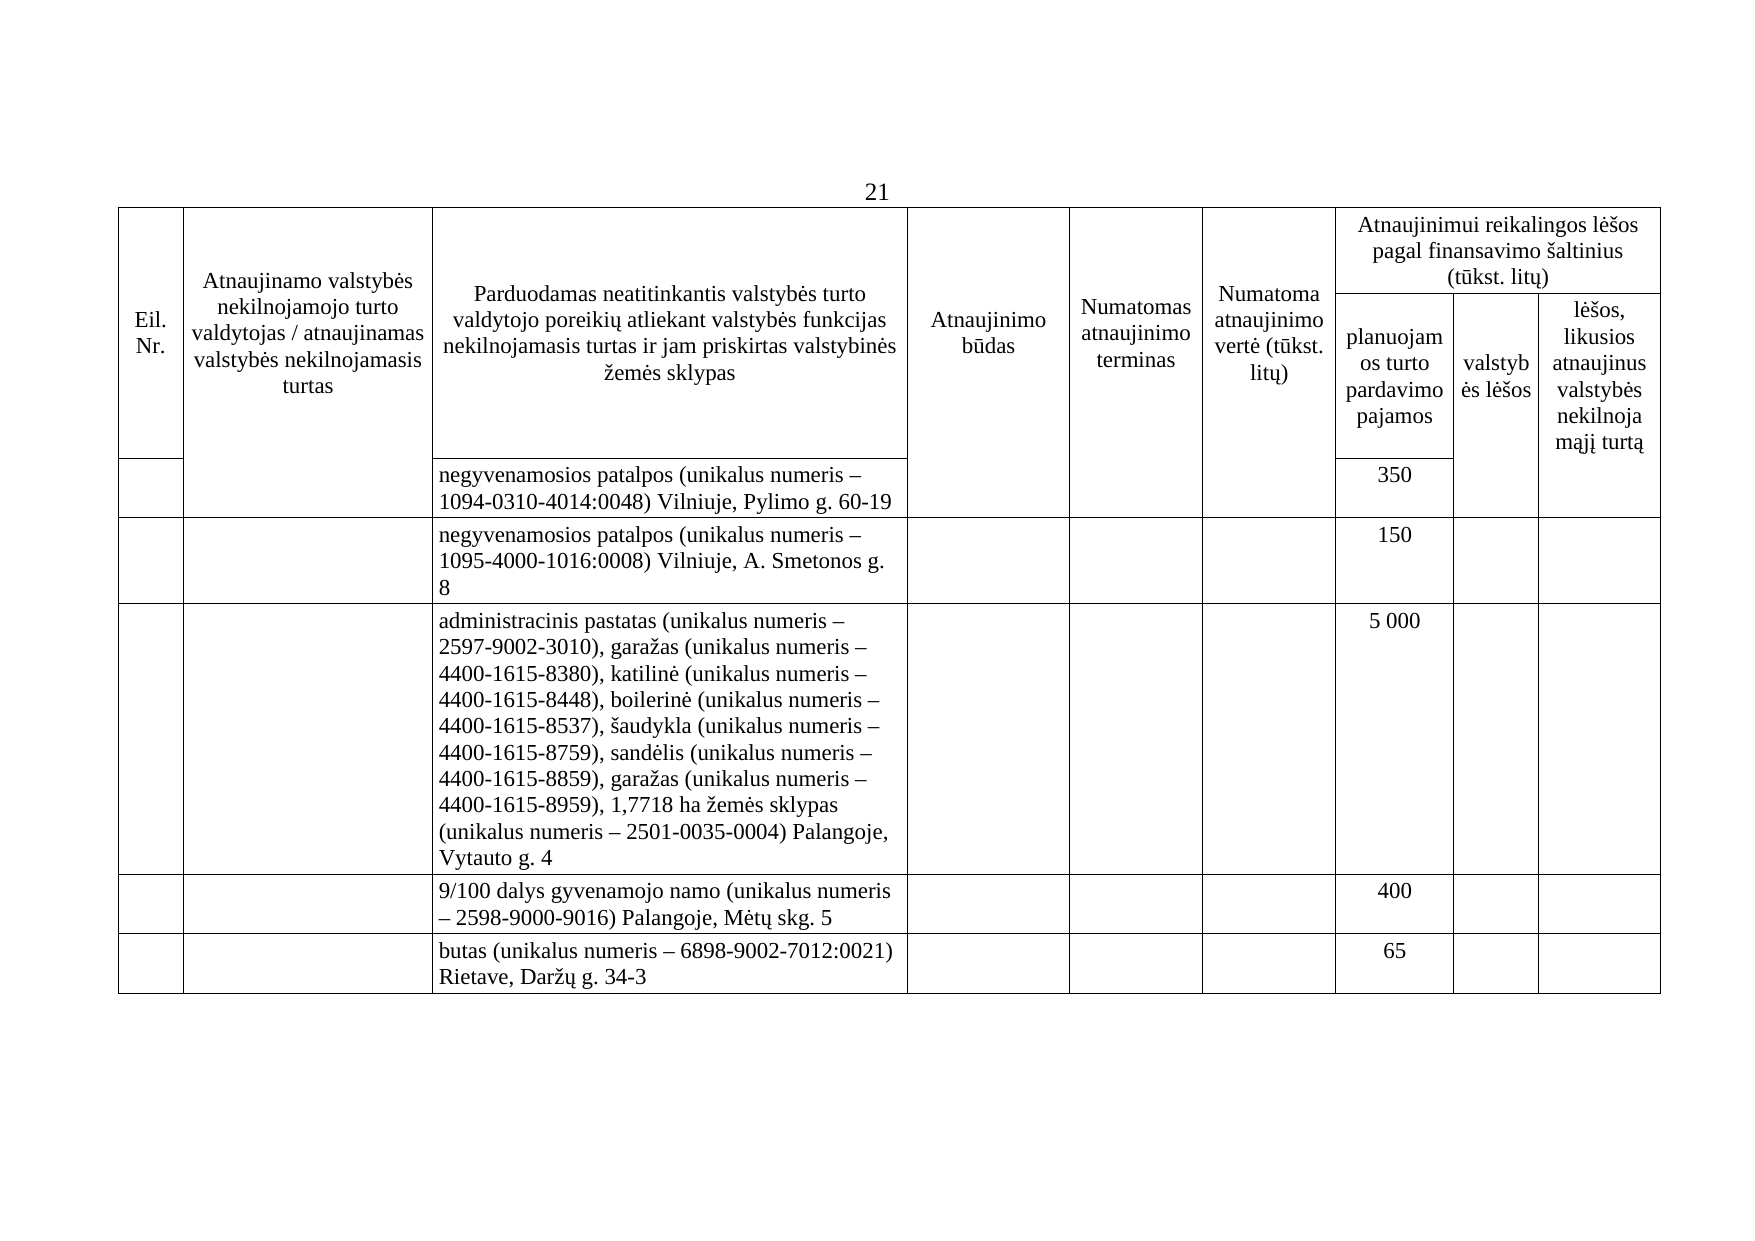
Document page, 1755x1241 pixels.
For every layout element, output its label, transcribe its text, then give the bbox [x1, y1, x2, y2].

table_cell [1203, 458, 1335, 517]
table_cell [1070, 458, 1202, 517]
table_cell administracinis pastatas (unikalus numeris – 2597-9002-3010), garažas (unikalus numeris – 4400-1615-8380), katilinė (unikalus numeris – 4400-1615-8448), boilerinė (unikalus numeris – 4400-1615-8537), šaudykla (unikalus numeris – 4400-1615-8759), sandėlis (unikalus numeris – 4400-1615-8859), garažas (unikalus numeris – 4400-1615-8959), 1,7718 ha žemės sklypas (unikalus numeris – 2501-0035-0004) Palangoje, Vytauto g. 4 [433, 604, 907, 873]
table_header Atnaujinamo valstybės nekilnojamojo turto valdytojas / atnaujinamas valstybės nekilnojamasis turtas [184, 208, 432, 458]
table_header Atnaujinimo būdas [908, 208, 1069, 458]
table_cell [1203, 604, 1335, 873]
table_cell [1070, 934, 1202, 993]
table_header Atnaujinimui reikalingos lėšos pagal finansavimo šaltinius (tūkst. litų) [1336, 208, 1660, 293]
table_cell [908, 875, 1069, 933]
table_header Numatoma atnaujinimo vertė (tūkst. litų) [1203, 208, 1335, 458]
table_cell [908, 604, 1069, 873]
table_cell [1539, 458, 1660, 517]
table_cell [1070, 518, 1202, 603]
table_cell [1454, 604, 1538, 873]
table_cell [1203, 518, 1335, 603]
table_cell 5 000 [1336, 604, 1453, 873]
table_cell [119, 875, 183, 933]
table_cell [1539, 518, 1660, 603]
table_cell [119, 459, 183, 517]
table_cell 9/100 dalys gyvenamojo namo (unikalus numeris – 2598-9000-9016) Palangoje, Mėtų skg. 5 [433, 875, 907, 933]
table_cell [119, 604, 183, 873]
table_cell 65 [1336, 934, 1453, 993]
table_cell negyvenamosios patalpos (unikalus numeris – 1094-0310-4014:0048) Vilniuje, Pylimo g. 60-19 [433, 459, 907, 517]
table_cell 400 [1336, 875, 1453, 933]
table_cell [1454, 875, 1538, 933]
table_cell 350 [1336, 459, 1453, 517]
table_cell [184, 518, 432, 603]
table_header Numatomas atnaujinimo terminas [1070, 208, 1202, 458]
table_cell [908, 518, 1069, 603]
table_cell valstybės lėšos [1454, 294, 1538, 458]
table_cell [1203, 934, 1335, 993]
table_cell [184, 875, 432, 933]
table_cell [908, 458, 1069, 517]
table_cell 150 [1336, 518, 1453, 603]
table_cell butas (unikalus numeris – 6898-9002-7012:0021) Rietave, Daržų g. 34-3 [433, 934, 907, 993]
table_cell negyvenamosios patalpos (unikalus numeris – 1095-4000-1016:0008) Vilniuje, A. Smetonos g. 8 [433, 518, 907, 603]
table_cell [119, 934, 183, 993]
table_cell [1539, 604, 1660, 873]
table_cell [1070, 875, 1202, 933]
table_cell [1454, 458, 1538, 517]
table_cell [1203, 875, 1335, 933]
table_cell lėšos, likusios atnaujinus valstybės nekilnojamąjį turtą [1539, 294, 1660, 458]
table_cell [1070, 604, 1202, 873]
table_header Eil. Nr. [119, 208, 183, 458]
table_cell planuojamos turto pardavimo pajamos [1336, 294, 1453, 458]
table_cell [1454, 518, 1538, 603]
table_cell [184, 604, 432, 873]
table_cell [184, 934, 432, 993]
table_cell [184, 458, 432, 517]
table_cell [908, 934, 1069, 993]
table_cell [1539, 934, 1660, 993]
table_cell [119, 518, 183, 603]
table_cell [1454, 934, 1538, 993]
table_header Parduodamas neatitinkantis valstybės turto valdytojo poreikių atliekant valstybės funkcijas nekilnojamasis turtas ir jam priskirtas valstybinės žemės sklypas [433, 208, 907, 458]
table_cell [1539, 875, 1660, 933]
